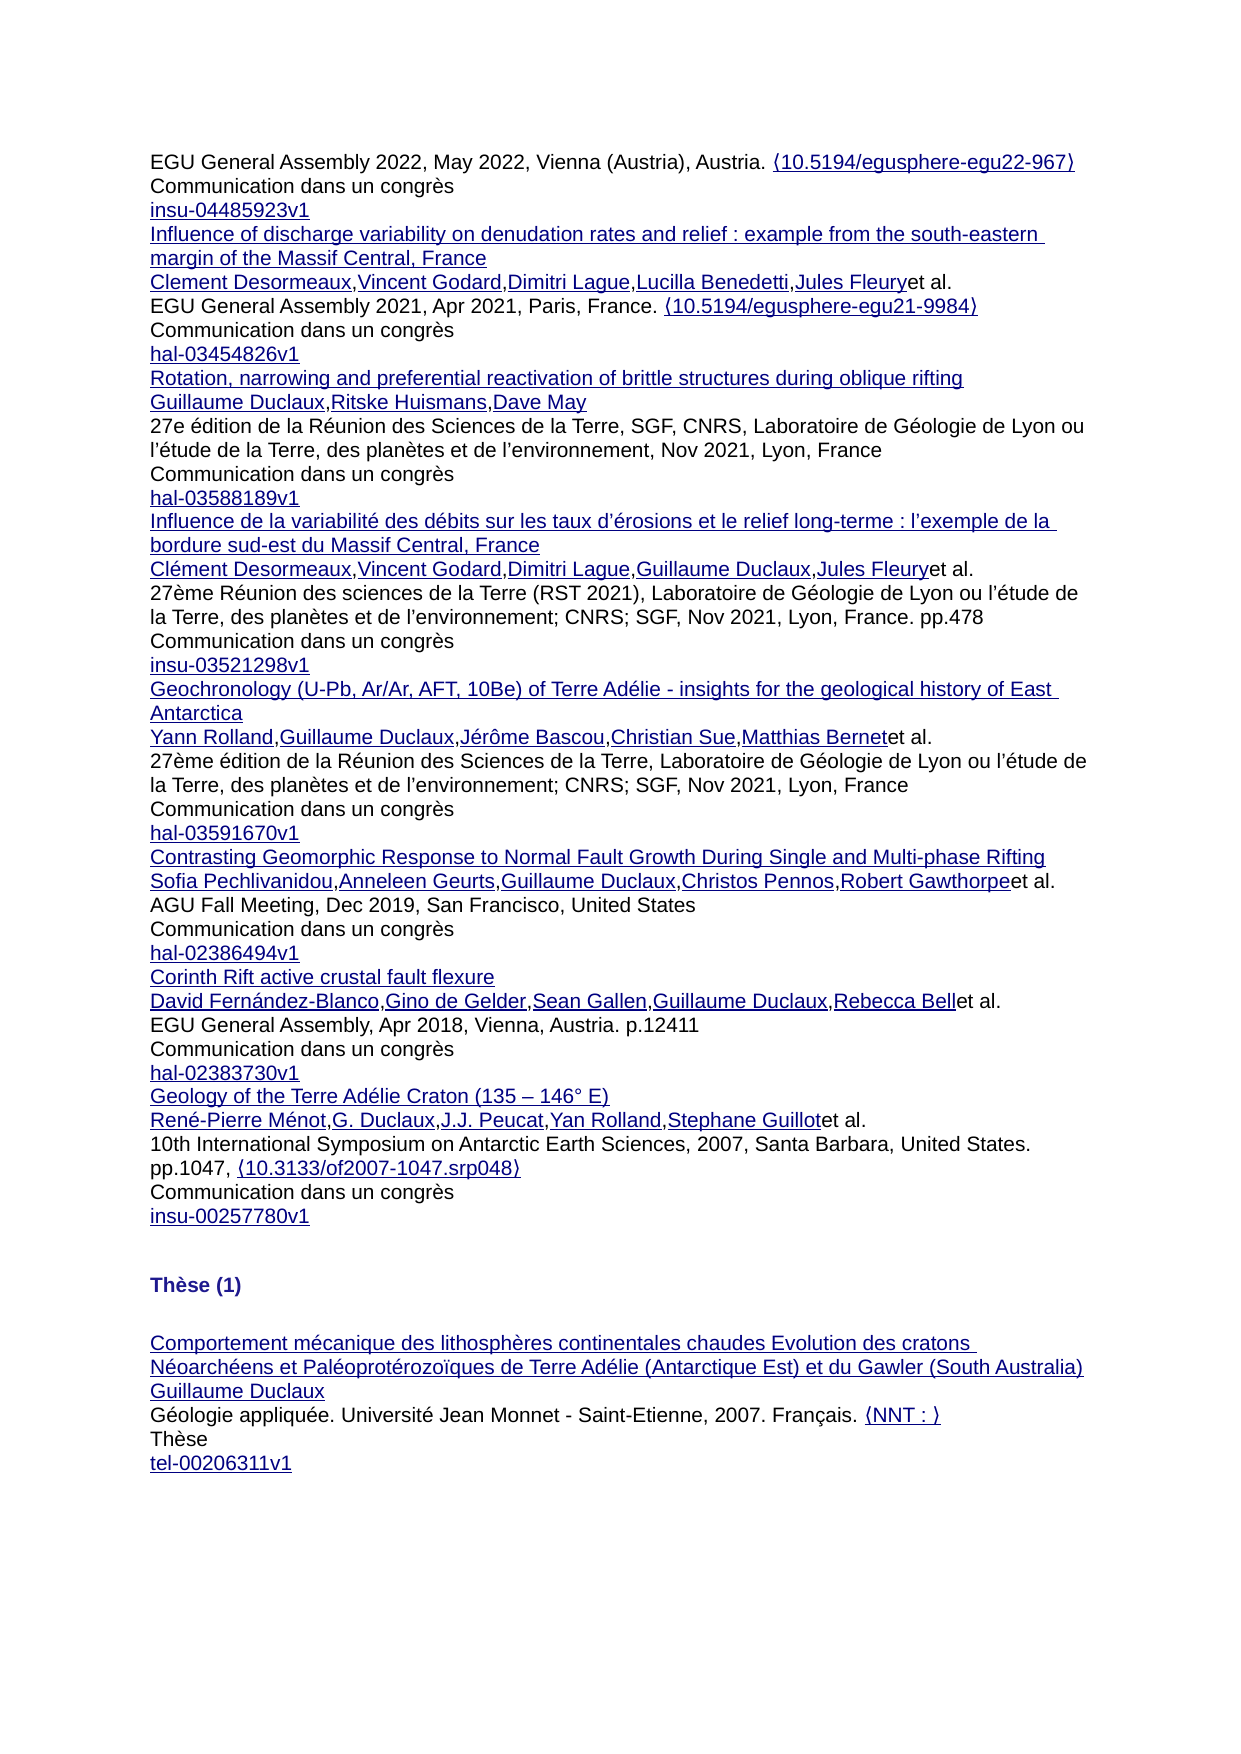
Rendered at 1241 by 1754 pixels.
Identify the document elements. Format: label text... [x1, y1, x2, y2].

table_cell Influence de la variabilité des débits sur les taux d’érosions et le relief long-terme : l’exemple de la bordure sud-est du Massif Central, France Clément Desormeaux,Vincent Godard,Dimitri Lague,Guillaume Duclaux,Jules Fleuryet al. 27ème Réunion des sciences de la Terre (RST 2021), Laboratoire de Géologie de Lyon ou l’étude de la Terre, des planètes et de l’environnement; CNRS; SGF, Nov 2021, Lyon, France. pp.478 Communication dans un congrès insu-03521298v1 [150, 509, 1090, 677]
table_cell Rotation, narrowing and preferential reactivation of brittle structures during oblique rifting Guillaume Duclaux,Ritske Huismans,Dave May 27e édition de la Réunion des Sciences de la Terre, SGF, CNRS, Laboratoire de Géologie de Lyon ou l’étude de la Terre, des planètes et de l’environnement, Nov 2021, Lyon, France Communication dans un congrès hal-03588189v1 [150, 366, 1090, 509]
table_header Comportement mécanique des lithosphères continentales chaudes Evolution des cratons Néoarchéens et Paléoprotérozoïques de Terre Adélie (Antarctique Est) et du Gawler (South Australia) Guillaume Duclaux Géologie appliquée. Université Jean Monnet - Saint-Etienne, 2007. Français. ⟨NNT : ⟩ Thèse tel-00206311v1 [150, 1331, 1090, 1475]
subtitle Thèse (1) [150, 1273, 1090, 1297]
table_cell Geology of the Terre Adélie Craton (135 – 146° E) René-Pierre Ménot,G. Duclaux,J.J. Peucat,Yan Rolland,Stephane Guillotet al. 10th International Symposium on Antarctic Earth Sciences, 2007, Santa Barbara, United States. pp.1047, ⟨10.3133/of2007-1047.srp048⟩ Communication dans un congrès insu-00257780v1 [150, 1084, 1090, 1228]
table_cell Geochronology (U-Pb, Ar/Ar, AFT, 10Be) of Terre Adélie - insights for the geological history of East Antarctica Yann Rolland,Guillaume Duclaux,Jérôme Bascou,Christian Sue,Matthias Bernetet al. 27ème édition de la Réunion des Sciences de la Terre, Laboratoire de Géologie de Lyon ou l’étude de la Terre, des planètes et de l’environnement; CNRS; SGF, Nov 2021, Lyon, France Communication dans un congrès hal-03591670v1 [150, 677, 1090, 845]
table_cell Influence of discharge variability on denudation rates and relief : example from the south-eastern margin of the Massif Central, France Clement Desormeaux,Vincent Godard,Dimitri Lague,Lucilla Benedetti,Jules Fleuryet al. EGU General Assembly 2021, Apr 2021, Paris, France. ⟨10.5194/egusphere-egu21-9984⟩ Communication dans un congrès hal-03454826v1 [150, 222, 1090, 366]
table_cell Corinth Rift active crustal fault flexure David Fernández-Blanco,Gino de Gelder,Sean Gallen,Guillaume Duclaux,Rebecca Bellet al. EGU General Assembly, Apr 2018, Vienna, Austria. p.12411 Communication dans un congrès hal-02383730v1 [150, 965, 1090, 1084]
table_cell EGU General Assembly 2022, May 2022, Vienna (Austria), Austria. ⟨10.5194/egusphere-egu22-967⟩ Communication dans un congrès insu-04485923v1 [150, 150, 1090, 222]
table_cell Contrasting Geomorphic Response to Normal Fault Growth During Single and Multi-phase Rifting Sofia Pechlivanidou,Anneleen Geurts,Guillaume Duclaux,Christos Pennos,Robert Gawthorpeet al. AGU Fall Meeting, Dec 2019, San Francisco, United States Communication dans un congrès hal-02386494v1 [150, 845, 1090, 964]
